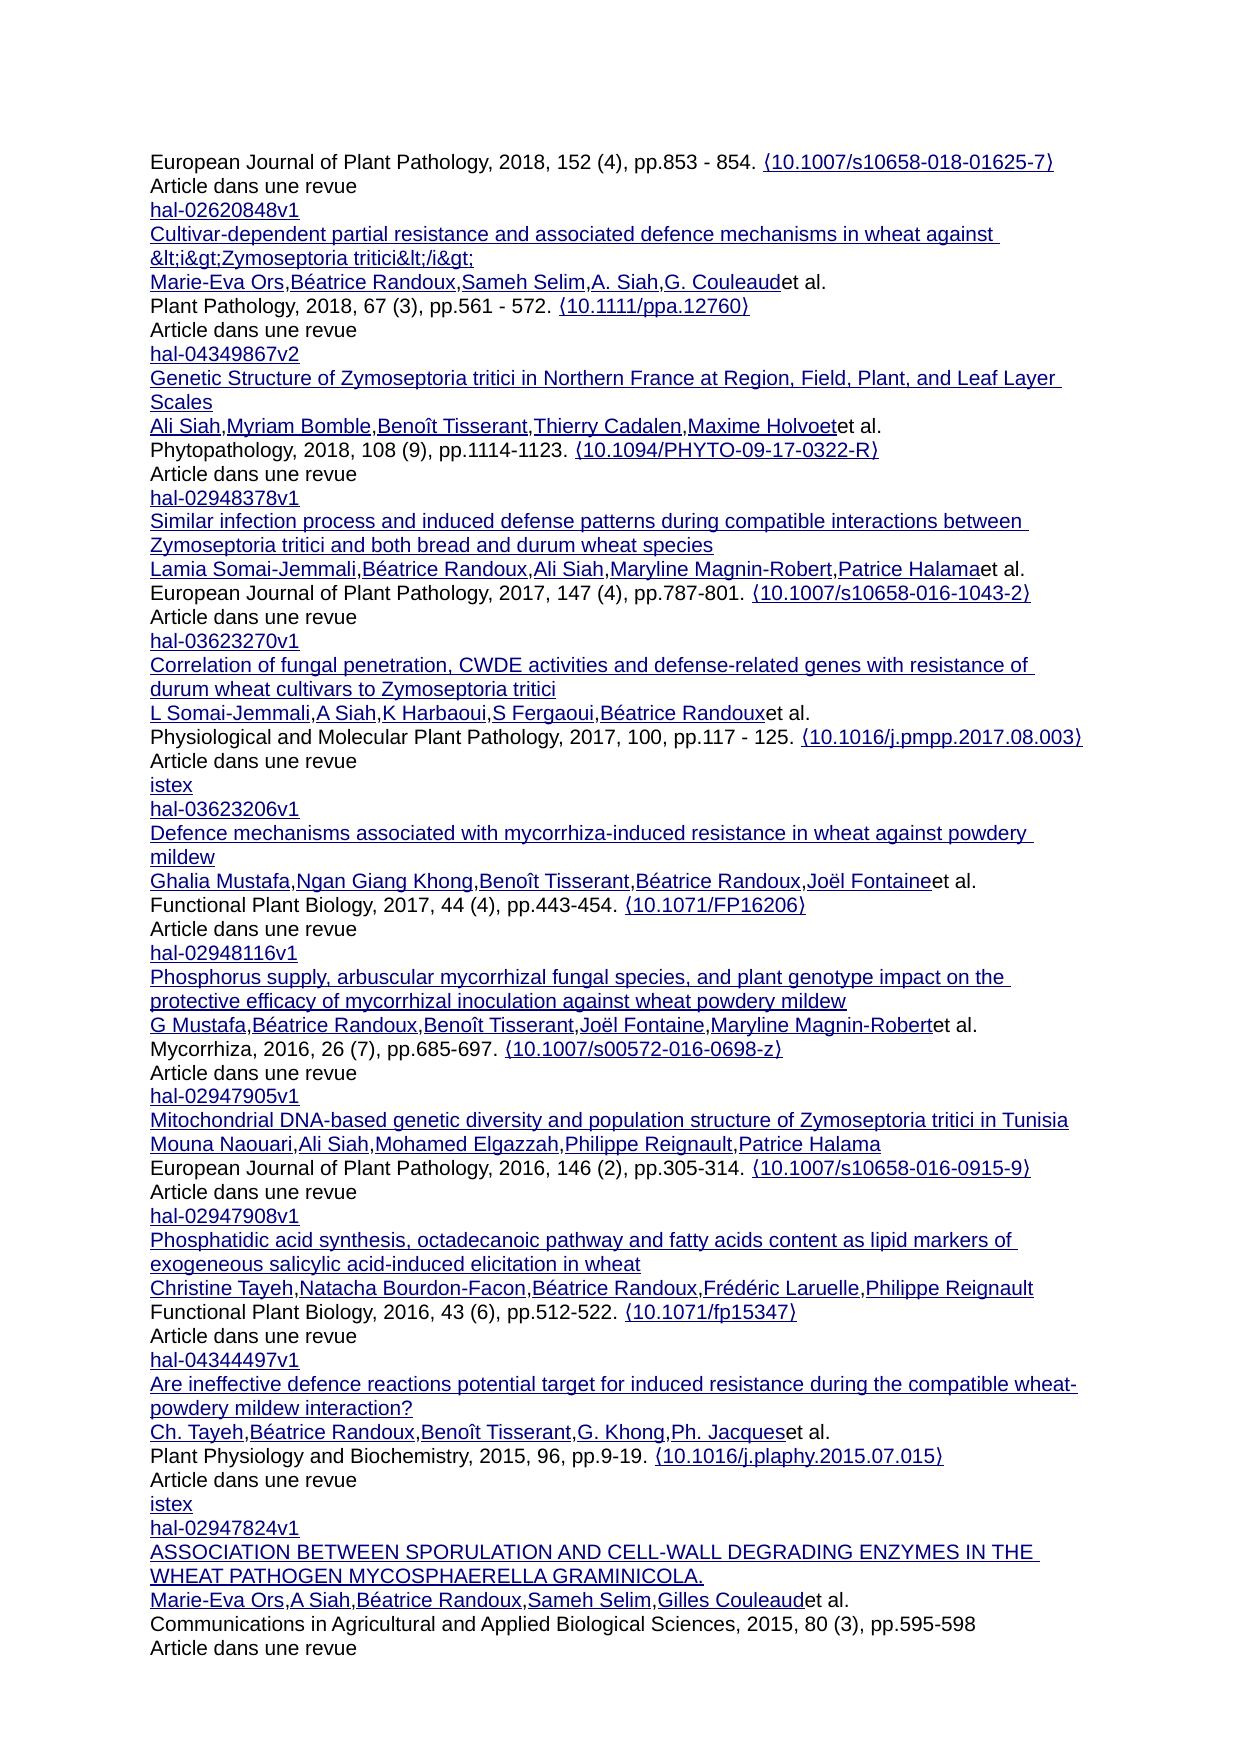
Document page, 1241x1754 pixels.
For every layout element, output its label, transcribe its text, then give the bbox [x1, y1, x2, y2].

table_cell Correlation of fungal penetration, CWDE activities and defense-related genes with resistance of durum wheat cultivars to Zymoseptoria tritici L Somai-Jemmali,A Siah,K Harbaoui,S Fergaoui,Béatrice Randouxet al. Physiological and Molecular Plant Pathology, 2017, 100, pp.117 - 125. ⟨10.1016/j.pmpp.2017.08.003⟩ Article dans une revue istex hal-03623206v1 [150, 653, 1090, 821]
table_cell European Journal of Plant Pathology, 2018, 152 (4), pp.853 - 854. ⟨10.1007/s10658-018-01625-7⟩ Article dans une revue hal-02620848v1 [150, 150, 1090, 222]
table_cell Defence mechanisms associated with mycorrhiza-induced resistance in wheat against powdery mildew Ghalia Mustafa,Ngan Giang Khong,Benoît Tisserant,Béatrice Randoux,Joël Fontaineet al. Functional Plant Biology, 2017, 44 (4), pp.443-454. ⟨10.1071/FP16206⟩ Article dans une revue hal-02948116v1 [150, 821, 1090, 964]
table_cell Are ineffective defence reactions potential target for induced resistance during the compatible wheat-powdery mildew interaction? Ch. Tayeh,Béatrice Randoux,Benoît Tisserant,G. Khong,Ph. Jacqueset al. Plant Physiology and Biochemistry, 2015, 96, pp.9-19. ⟨10.1016/j.plaphy.2015.07.015⟩ Article dans une revue istex hal-02947824v1 [150, 1372, 1090, 1539]
table_cell Phosphatidic acid synthesis, octadecanoic pathway and fatty acids content as lipid markers of exogeneous salicylic acid-induced elicitation in wheat Christine Tayeh,Natacha Bourdon-Facon,Béatrice Randoux,Frédéric Laruelle,Philippe Reignault Functional Plant Biology, 2016, 43 (6), pp.512-522. ⟨10.1071/fp15347⟩ Article dans une revue hal-04344497v1 [150, 1228, 1090, 1372]
table_cell ASSOCIATION BETWEEN SPORULATION AND CELL-WALL DEGRADING ENZYMES IN THE WHEAT PATHOGEN MYCOSPHAERELLA GRAMINICOLA. Marie-Eva Ors,A Siah,Béatrice Randoux,Sameh Selim,Gilles Couleaudet al. Communications in Agricultural and Applied Biological Sciences, 2015, 80 (3), pp.595-598 Article dans une revue [150, 1540, 1090, 1659]
table_cell Mitochondrial DNA-based genetic diversity and population structure of Zymoseptoria tritici in Tunisia Mouna Naouari,Ali Siah,Mohamed Elgazzah,Philippe Reignault,Patrice Halama European Journal of Plant Pathology, 2016, 146 (2), pp.305-314. ⟨10.1007/s10658-016-0915-9⟩ Article dans une revue hal-02947908v1 [150, 1108, 1090, 1228]
table_cell Similar infection process and induced defense patterns during compatible interactions between Zymoseptoria tritici and both bread and durum wheat species Lamia Somai-Jemmali,Béatrice Randoux,Ali Siah,Maryline Magnin-Robert,Patrice Halamaet al. European Journal of Plant Pathology, 2017, 147 (4), pp.787-801. ⟨10.1007/s10658-016-1043-2⟩ Article dans une revue hal-03623270v1 [150, 509, 1090, 653]
table_cell Genetic Structure of Zymoseptoria tritici in Northern France at Region, Field, Plant, and Leaf Layer Scales Ali Siah,Myriam Bomble,Benoît Tisserant,Thierry Cadalen,Maxime Holvoetet al. Phytopathology, 2018, 108 (9), pp.1114-1123. ⟨10.1094/PHYTO-09-17-0322-R⟩ Article dans une revue hal-02948378v1 [150, 366, 1090, 509]
table_cell Phosphorus supply, arbuscular mycorrhizal fungal species, and plant genotype impact on the protective efficacy of mycorrhizal inoculation against wheat powdery mildew G Mustafa,Béatrice Randoux,Benoît Tisserant,Joël Fontaine,Maryline Magnin-Robertet al. Mycorrhiza, 2016, 26 (7), pp.685-697. ⟨10.1007/s00572-016-0698-z⟩ Article dans une revue hal-02947905v1 [150, 965, 1090, 1108]
table_cell Cultivar‐dependent partial resistance and associated defence mechanisms in wheat against &lt;i&gt;Zymoseptoria tritici&lt;/i&gt; Marie-Eva Ors,Béatrice Randoux,Sameh Selim,A. Siah,G. Couleaudet al. Plant Pathology, 2018, 67 (3), pp.561 - 572. ⟨10.1111/ppa.12760⟩ Article dans une revue hal-04349867v2 [150, 222, 1090, 366]
